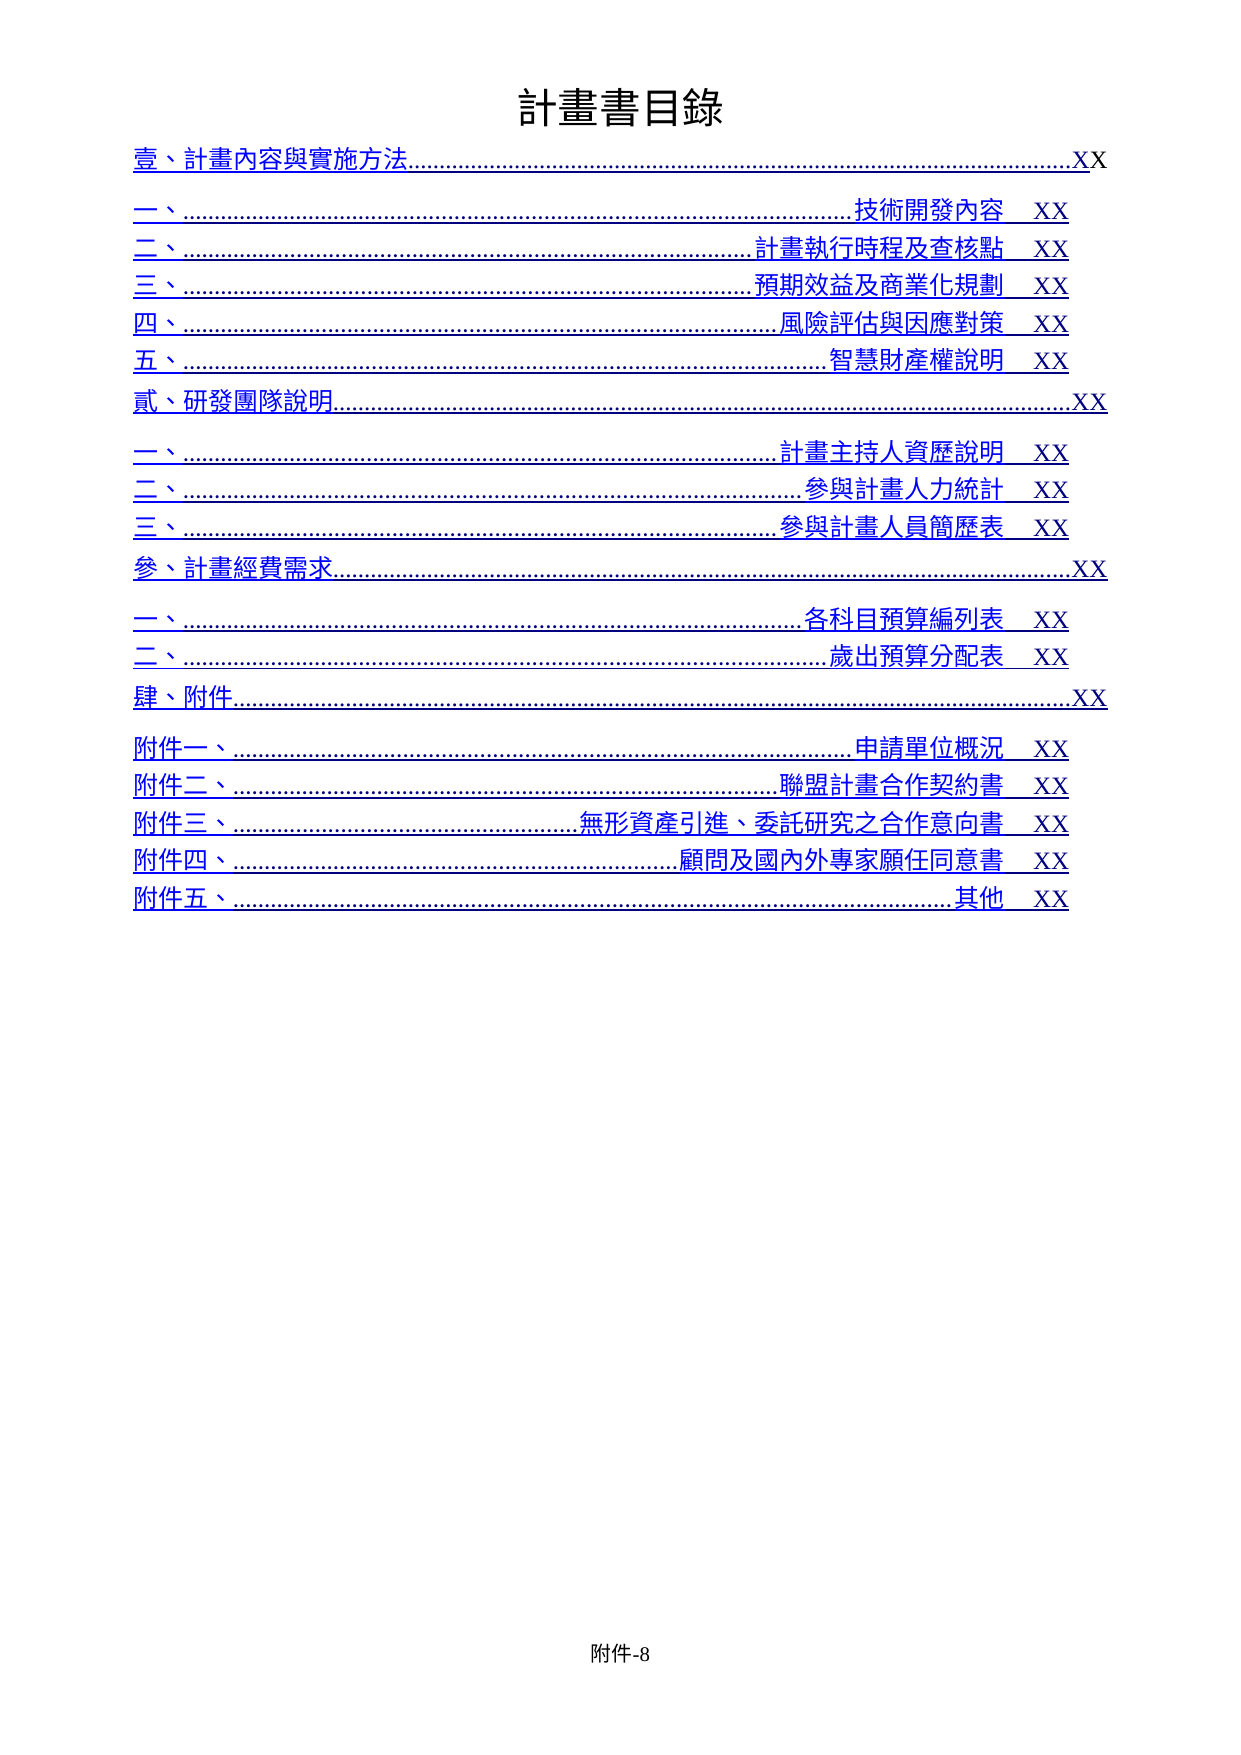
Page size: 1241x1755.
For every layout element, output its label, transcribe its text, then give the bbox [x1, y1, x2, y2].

text [133, 581, 1107, 585]
text 二、 參與計畫人力統計 XX [133, 469, 1121, 506]
text [133, 414, 1107, 419]
text 貳、研發團隊說明 XX [133, 377, 1107, 412]
text 肆、附件 XX [133, 673, 1107, 708]
text 一、 計畫主持人資歷說明 XX [133, 431, 1121, 469]
text 附件五、 其他 XX [133, 877, 1121, 914]
text 五、 智慧財產權說明 XX [133, 339, 1121, 377]
text 三、 預期效益及商業化規劃 XX [133, 264, 1121, 302]
text 附件一、 申請單位概況 XX [133, 727, 1121, 764]
text 三、 參與計畫人員簡歷表 XX [133, 506, 1121, 544]
text 二、 歲出預算分配表 XX [133, 635, 1121, 673]
text 附件二、 聯盟計畫合作契約書 XX [133, 764, 1121, 802]
text 附件四、 顧問及國內外專家願任同意書 XX [133, 839, 1121, 877]
text 二、 計畫執行時程及查核點 XX [133, 227, 1121, 264]
text 一、 各科目預算編列表 XX [133, 598, 1121, 635]
text 計畫書目錄 [133, 75, 1107, 135]
text 參、計畫經費需求 XX [133, 544, 1107, 579]
text [133, 710, 1107, 714]
text 一、 技術開發內容 XX [133, 189, 1121, 227]
text 四、 風險評估與因應對策 XX [133, 302, 1121, 339]
text 附件三、 無形資產引進、委託研究之合作意向書 XX [133, 802, 1121, 839]
text 壹、計畫內容與實施方法 XX [133, 135, 1107, 177]
